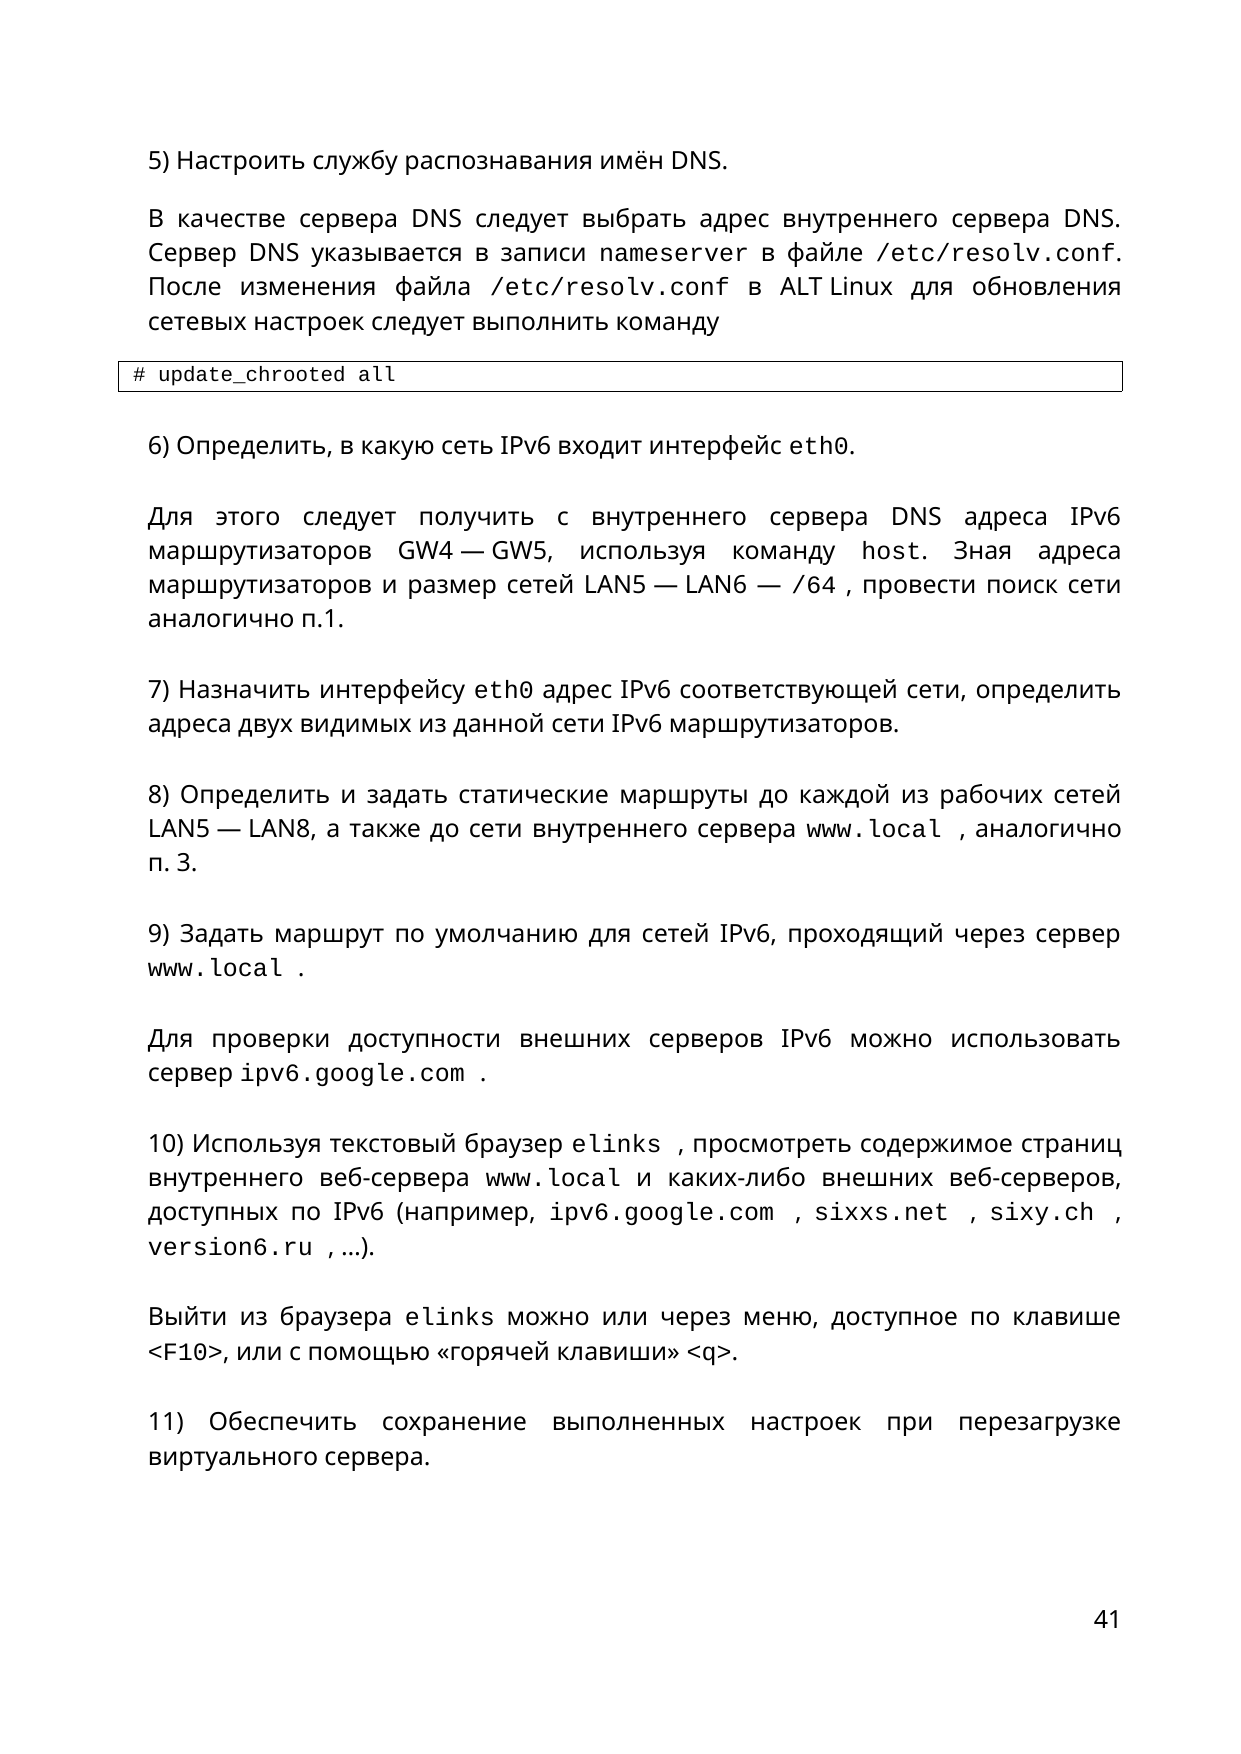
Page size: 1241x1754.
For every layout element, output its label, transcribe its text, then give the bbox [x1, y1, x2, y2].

text 5) Настроить службу распознавания имён DNS. [148, 142, 1122, 176]
text 10) Используя текстовый браузер elinks , просмотреть содержимое страниц внутреннего веб-сервера www.local и каких-либо внешних веб-серверов, доступных по IPv6 (например, ipv6.google.com , sixxs.net , sixy.ch , version6.ru , …). [148, 1125, 1122, 1262]
text 9) Задать маршрут по умолчанию для сетей IPv6, проходящий через сервер www.local . [148, 916, 1122, 984]
text Выйти из браузера elinks можно или через меню, доступное по клавише <F10>, или с помощью «горячей клавиши» <q>. [148, 1299, 1122, 1367]
text 8) Определить и задать статические маршруты до каждой из рабочих сетей LAN5 — LAN8, а также до сети внутреннего сервера www.local , аналогично п. 3. [148, 777, 1122, 879]
text Для проверки доступности внешних серверов IPv6 можно использовать сервер ipv6.google.com . [148, 1020, 1122, 1089]
text 6) Определить, в какую сеть IPv6 входит интерфейс eth0. [148, 428, 1122, 462]
text 11) Обеспечить сохранение выполненных настроек при перезагрузке виртуального сервера. [148, 1404, 1122, 1472]
text 7) Назначить интерфейсу eth0 адрес IPv6 соответствующей сети, определить адреса двух видимых из данной сети IPv6 маршрутизаторов. [148, 672, 1122, 740]
text Для этого следует получить с внутреннего сервера DNS адреса IPv6 маршрутизаторов GW4 — GW5, используя команду host. Зная адреса маршрутизаторов и размер сетей LAN5 — LAN6 — /64 , провести поиск сети аналогично п.1. [148, 498, 1122, 635]
text # update_chrooted all [119, 362, 1122, 391]
text В качестве сервера DNS следует выбрать адрес внутреннего сервера DNS. Сервер DNS указывается в записи nameserver в файле /etc/resolv.conf. После изменения файла /etc/resolv.conf в ALT Linux для обновления сетевых настроек следует выполнить команду [148, 201, 1122, 337]
